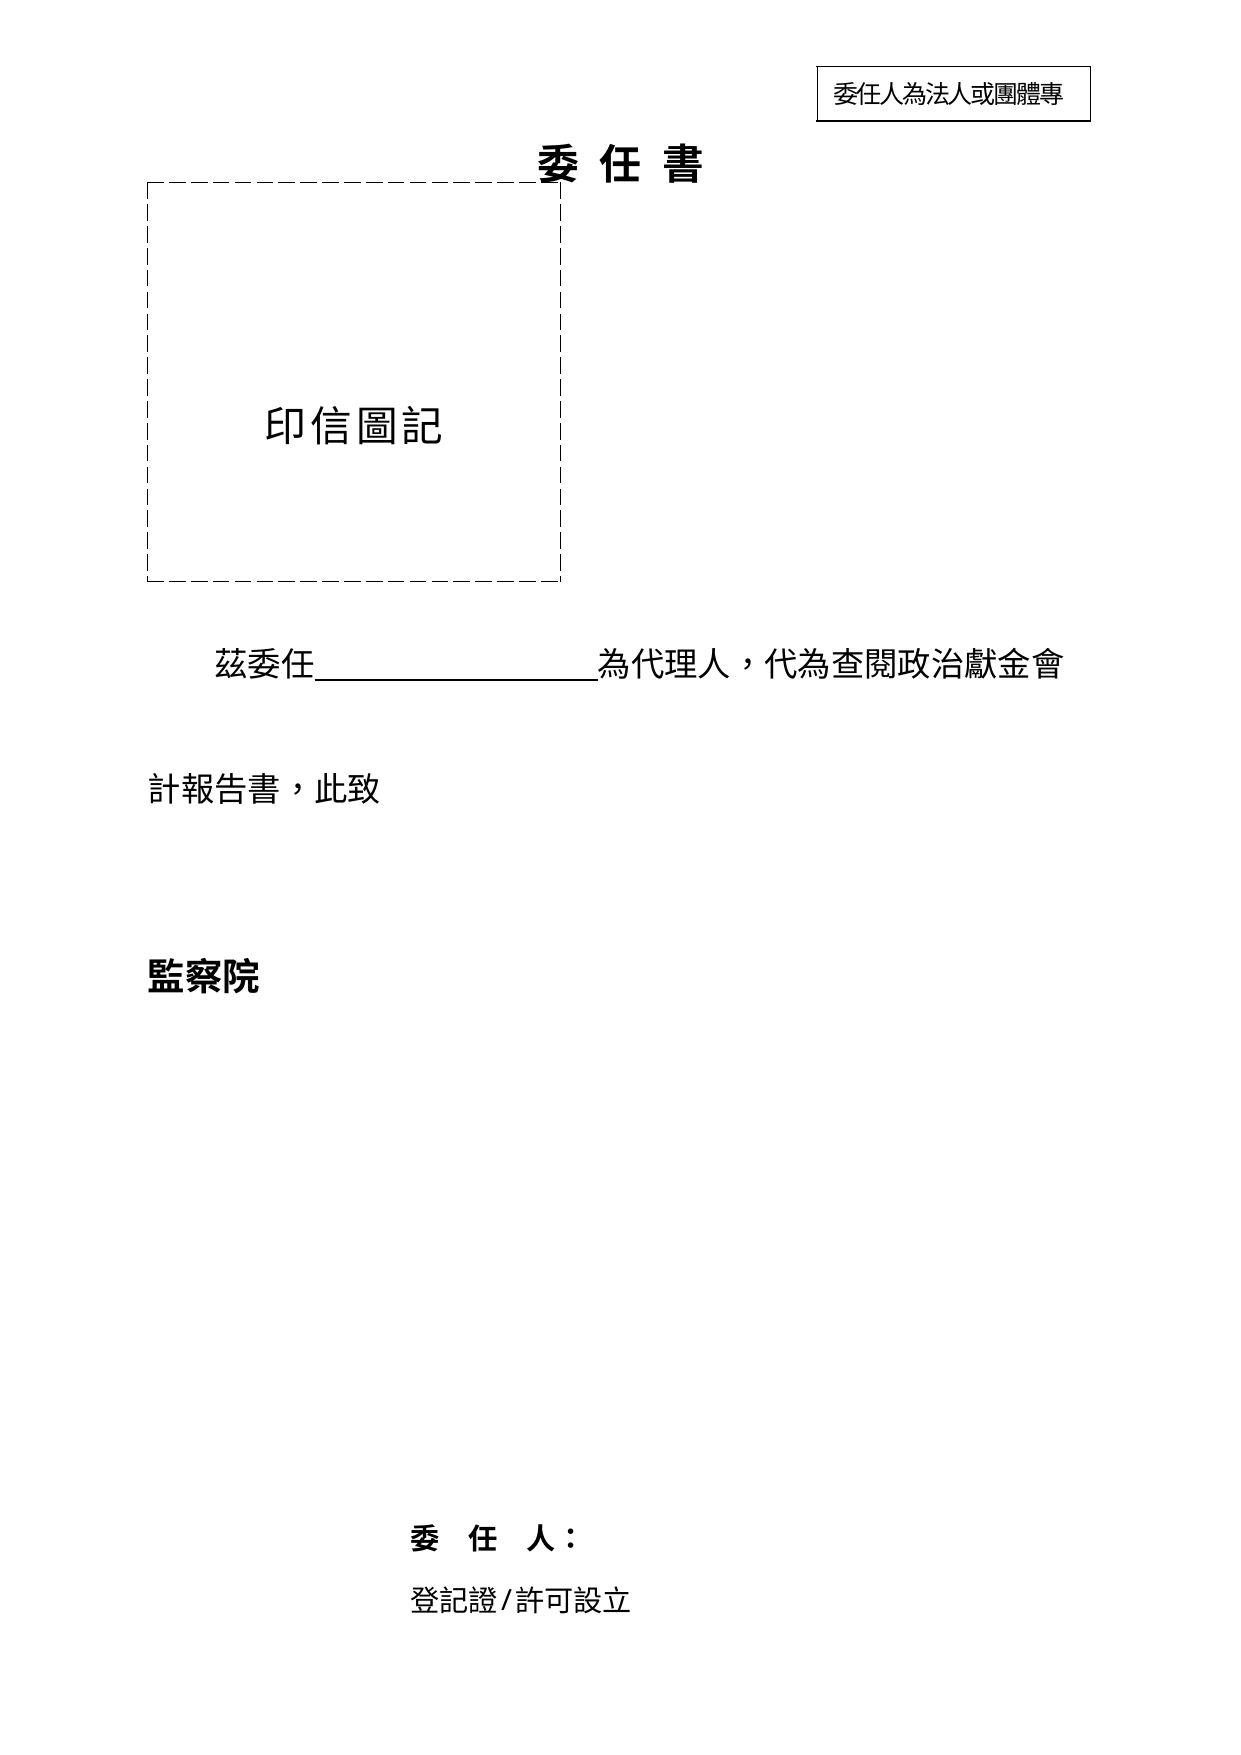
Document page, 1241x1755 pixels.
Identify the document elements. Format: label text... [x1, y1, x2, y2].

text 茲委任 為代理人，代為查閱政治獻金會計報告書，此致 [148, 620, 1093, 807]
text 登記證/許可設立 [410, 1557, 1093, 1620]
text 委任人為法人或團體專用 [833, 75, 1075, 113]
text 監察院 [148, 932, 1093, 995]
text 委 任 人： [410, 1495, 1093, 1557]
table_header 印信圖記 [148, 182, 560, 581]
text 委 任 書 [148, 67, 1093, 182]
